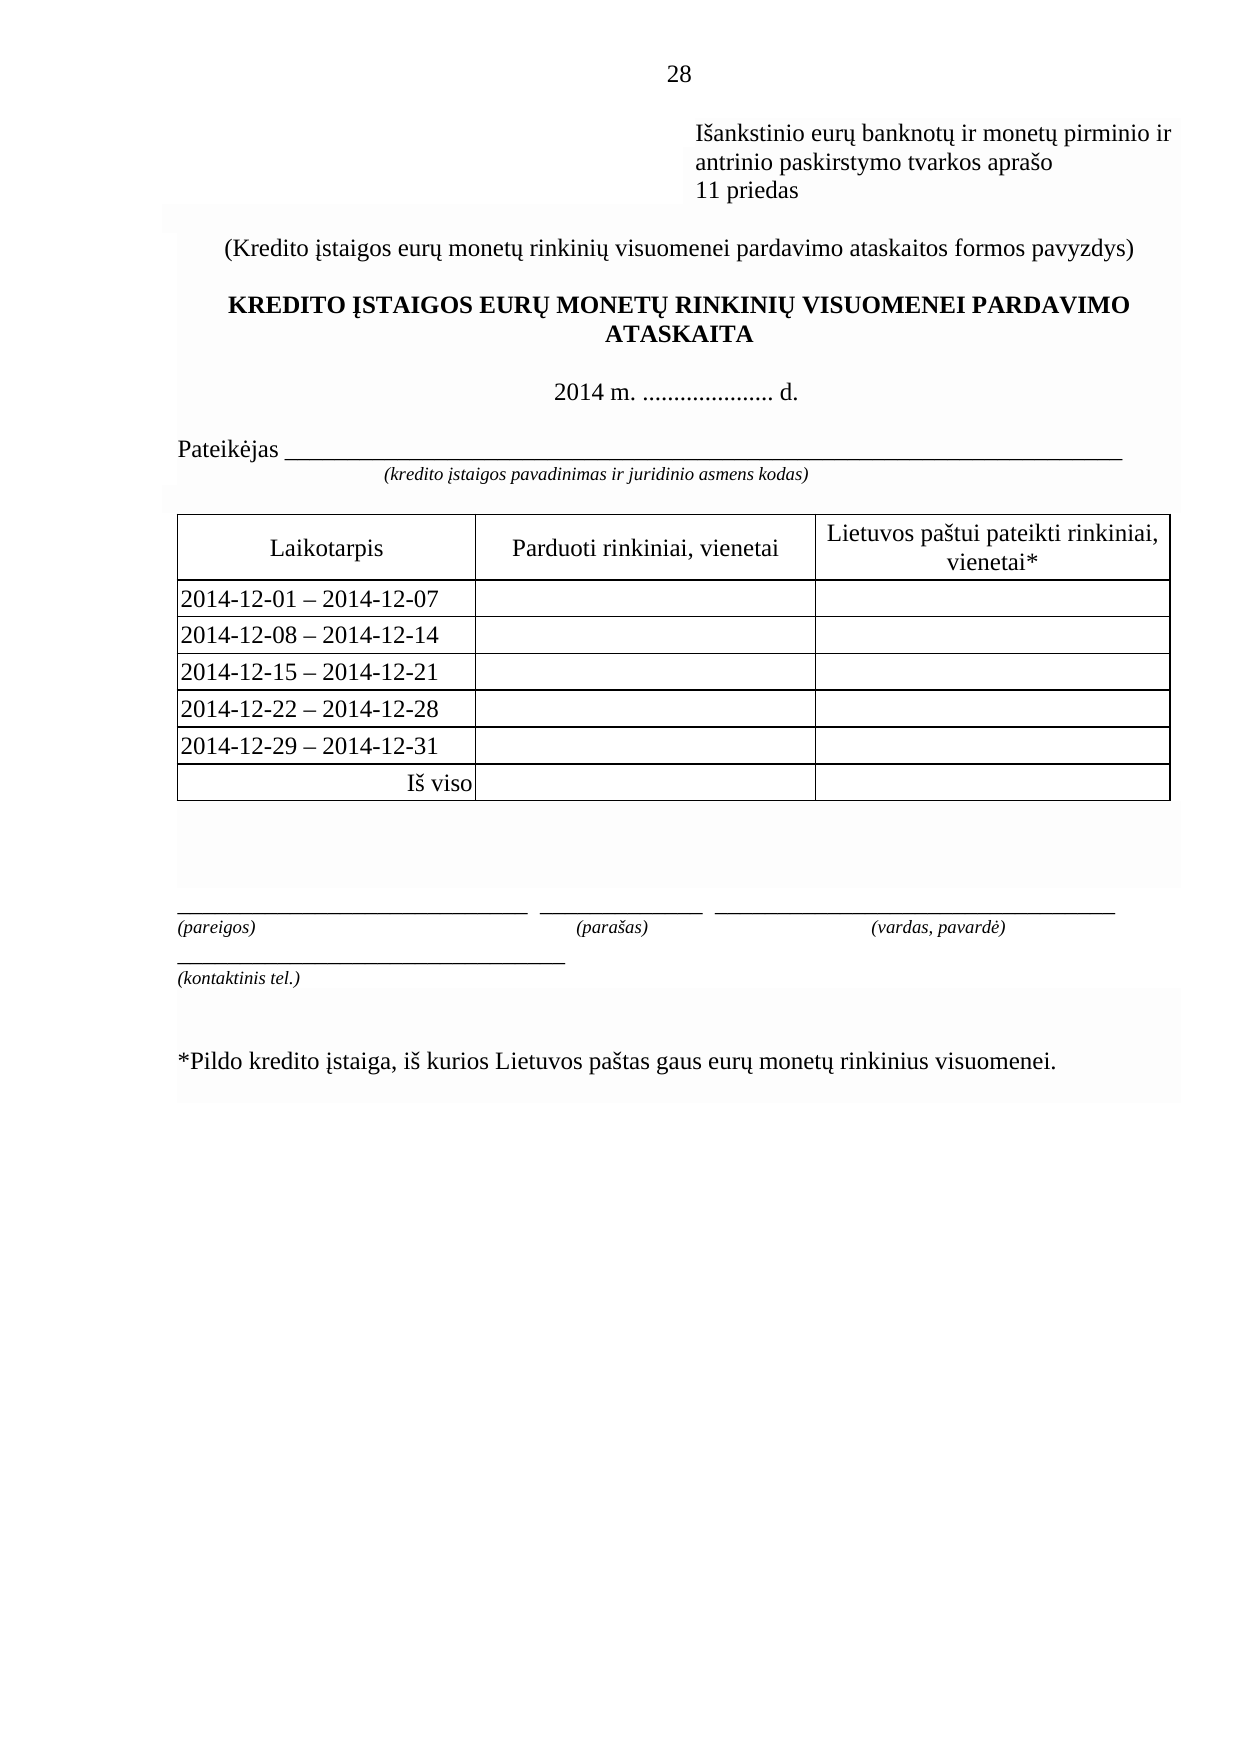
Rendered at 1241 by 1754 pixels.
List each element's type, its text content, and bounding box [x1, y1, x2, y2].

table_cell 2014-12-29 – 2014-12-31 [178, 728, 475, 763]
table_cell [476, 581, 815, 616]
table_cell [816, 617, 1169, 652]
table_cell [476, 765, 815, 799]
text antrinio paskirstymo tvarkos aprašo [683, 147, 1181, 176]
text (kredito įstaigos pavadinimas ir juridinio asmens kodas) [177, 463, 1181, 485]
table_cell [816, 765, 1169, 799]
text (pareigos) (parašas) (vardas, pavardė) [177, 916, 1181, 938]
text Pateikėjas ___________________________________________________________________ [177, 434, 1181, 463]
text 11 priedas [683, 176, 1181, 204]
table_cell 2014-12-22 – 2014-12-28 [178, 691, 475, 726]
table_cell [476, 728, 815, 763]
table_cell 2014-12-01 – 2014-12-07 [178, 581, 475, 616]
table_header Lietuvos paštui pateikti rinkiniai, vienetai* [816, 515, 1169, 579]
table_cell 2014-12-08 – 2014-12-14 [178, 617, 475, 652]
table_cell [476, 654, 815, 689]
table_cell 2014-12-15 – 2014-12-21 [178, 654, 475, 689]
table_header Parduoti rinkiniai, vienetai [476, 515, 815, 579]
table_header Laikotarpis [178, 515, 475, 579]
text (Kredito įstaigos eurų monetų rinkinių visuomenei pardavimo ataskaitos formos pavyzdys) [177, 233, 1181, 262]
text 2014 m. ..................... d. [177, 377, 1181, 406]
text (kontaktinis tel.) [177, 967, 1181, 988]
table_cell [476, 691, 815, 726]
table_cell [816, 728, 1169, 763]
table_cell [476, 617, 815, 652]
text Išankstinio eurų banknotų ir monetų pirminio ir [695, 118, 1181, 147]
text KREDITO ĮSTAIGOS EURŲ MONETŲ RINKINIŲ VISUOMENEI PARDAVIMO ATASKAITA [177, 291, 1181, 348]
table_cell Iš viso [178, 765, 475, 799]
table_cell [816, 691, 1169, 726]
table_cell [816, 654, 1169, 689]
text _______________________________ [177, 938, 1181, 967]
text *Pildo kredito įstaiga, iš kurios Lietuvos paštas gaus eurų monetų rinkinius visuomenei. [177, 1046, 1181, 1074]
table_cell [816, 581, 1169, 616]
text ____________________________ _____________ ________________________________ [177, 888, 1181, 916]
